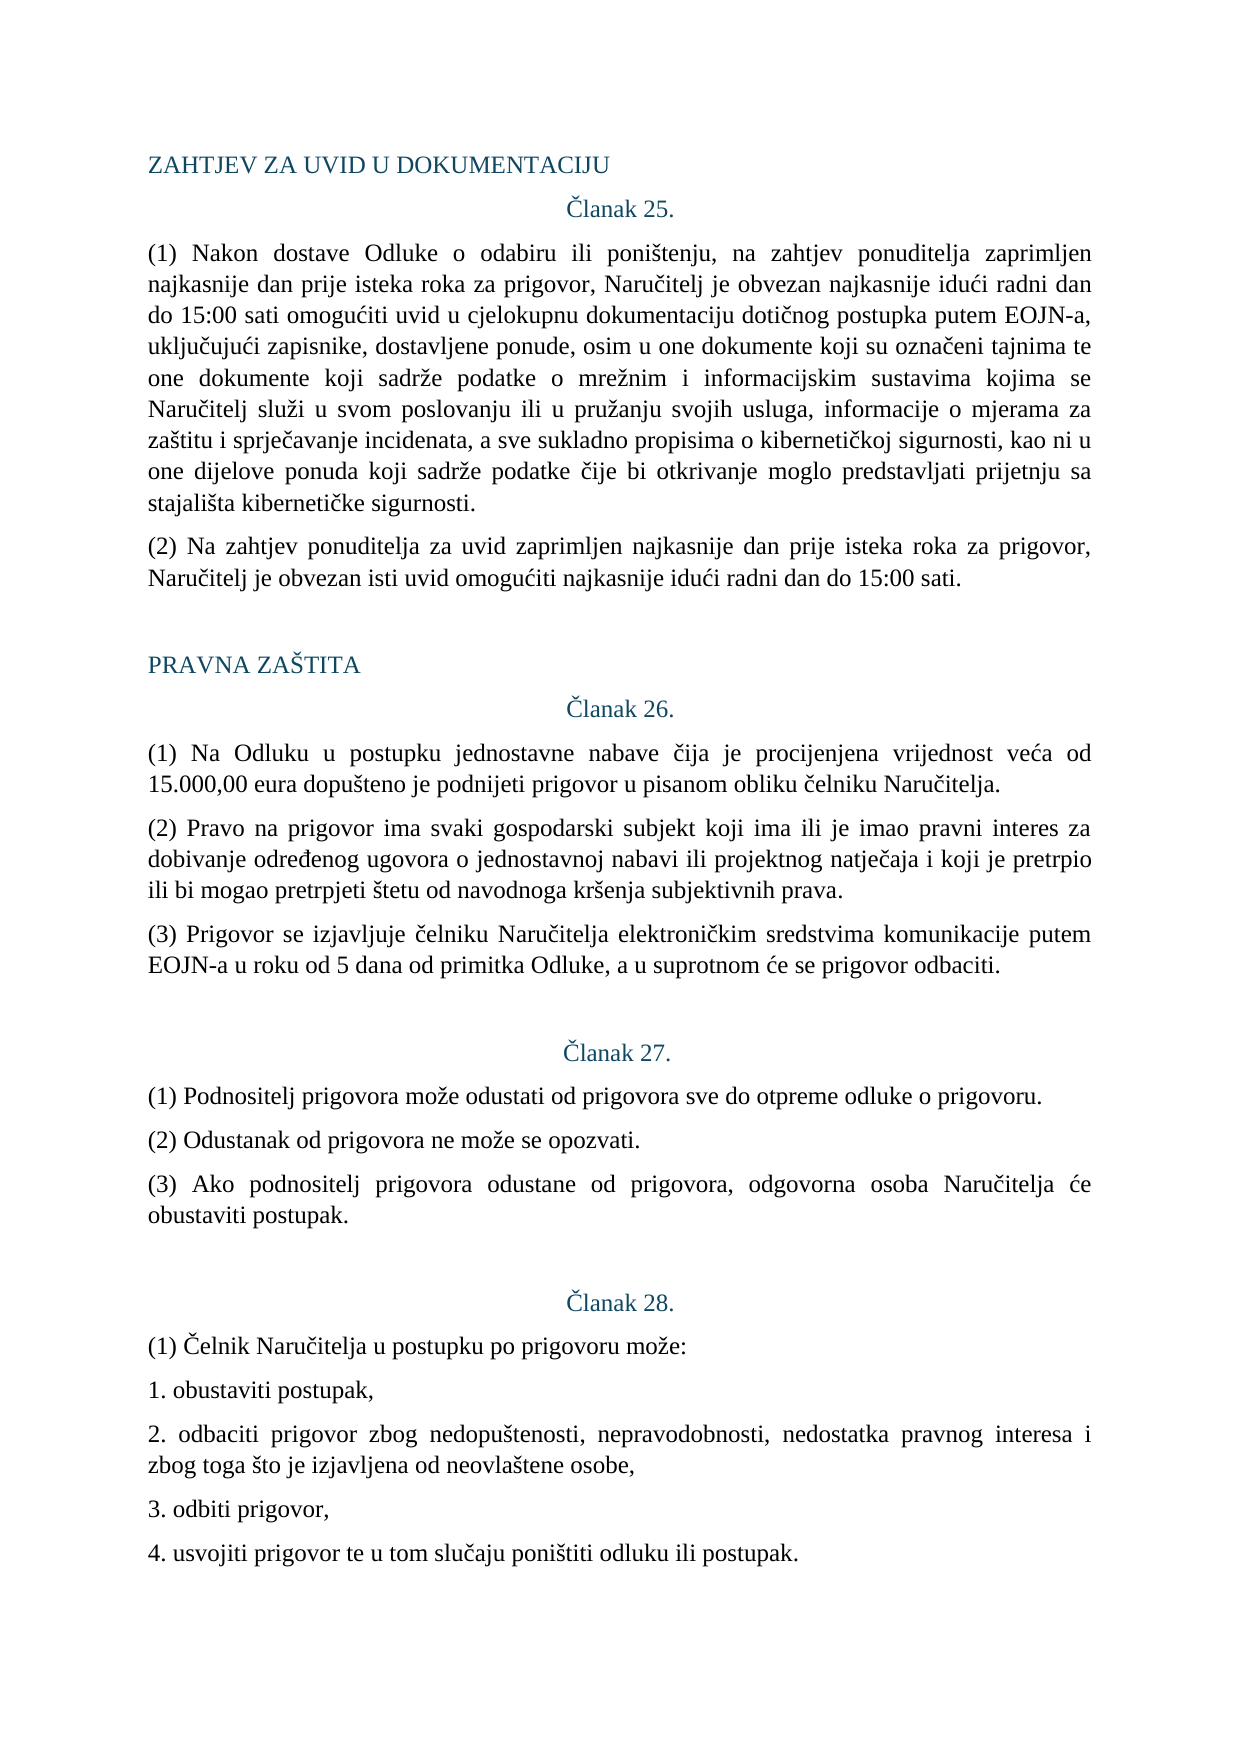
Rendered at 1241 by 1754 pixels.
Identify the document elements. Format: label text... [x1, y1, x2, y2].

subtitle Članak 28. [148, 1285, 1093, 1316]
subtitle PRAVNA ZAŠTITA [148, 648, 1093, 679]
text 3. odbiti prigovor, [148, 1491, 1093, 1523]
text 2. odbaciti prigovor zbog nedopuštenosti, nepravodobnosti, nedostatka pravnog interesa i zbog toga što je izjavljena od neovlaštene osobe, [148, 1416, 1093, 1479]
subtitle Članak 25. [148, 191, 1093, 223]
text (3) Ako podnositelj prigovora odustane od prigovora, odgovorna osoba Naručitelja će obustaviti postupak. [148, 1166, 1093, 1229]
text (2) Pravo na prigovor ima svaki gospodarski subjekt koji ima ili je imao pravni interes za dobivanje određenog ugovora o jednostavnoj nabavi ili projektnog natječaja i koji je pretrpio ili bi mogao pretrpjeti štetu od navodnoga kršenja subjektivnih prava. [148, 810, 1093, 904]
text (2) Na zahtjev ponuditelja za uvid zaprimljen najkasnije dan prije isteka roka za prigovor, Naručitelj je obvezan isti uvid omogućiti najkasnije idući radni dan do 15:00 sati. [148, 529, 1093, 591]
subtitle Članak 27. [148, 1035, 1093, 1066]
text 4. usvojiti prigovor te u tom slučaju poništiti odluku ili postupak. [148, 1535, 1093, 1566]
text (1) Na Odluku u postupku jednostavne nabave čija je procijenjena vrijednost veća od 15.000,00 eura dopušteno je podnijeti prigovor u pisanom obliku čelniku Naručitelja. [148, 735, 1093, 798]
text (2) Odustanak od prigovora ne može se opozvati. [148, 1123, 1093, 1154]
text (1) Nakon dostave Odluke o odabiru ili poništenju, na zahtjev ponuditelja zaprimljen najkasnije dan prije isteka roka za prigovor, Naručitelj je obvezan najkasnije idući radni dan do 15:00 sati omogućiti uvid u cjelokupnu dokumentaciju dotičnog postupka putem EOJN-a, uključujući zapisnike, dostavljene ponude, osim u one dokumente koji su označeni tajnima te one dokumente koji sadrže podatke o mrežnim i informacijskim sustavima kojima se Naručitelj služi u svom poslovanju ili u pružanju svojih usluga, informacije o mjerama za zaštitu i sprječavanje incidenata, a sve sukladno propisima o kibernetičkoj sigurnosti, kao ni u one dijelove ponuda koji sadrže podatke čije bi otkrivanje moglo predstavljati prijetnju sa stajališta kibernetičke sigurnosti. [148, 235, 1093, 516]
text (1) Podnositelj prigovora može odustati od prigovora sve do otpreme odluke o prigovoru. [148, 1079, 1093, 1110]
subtitle ZAHTJEV ZA UVID U DOKUMENTACIJU [148, 148, 1093, 179]
text (3) Prigovor se izjavljuje čelniku Naručitelja elektroničkim sredstvima komunikacije putem EOJN-a u roku od 5 dana od primitka Odluke, a u suprotnom će se prigovor odbaciti. [148, 916, 1093, 979]
subtitle Članak 26. [148, 691, 1093, 723]
text 1. obustaviti postupak, [148, 1373, 1093, 1404]
text (1) Čelnik Naručitelja u postupku po prigovoru može: [148, 1329, 1093, 1360]
